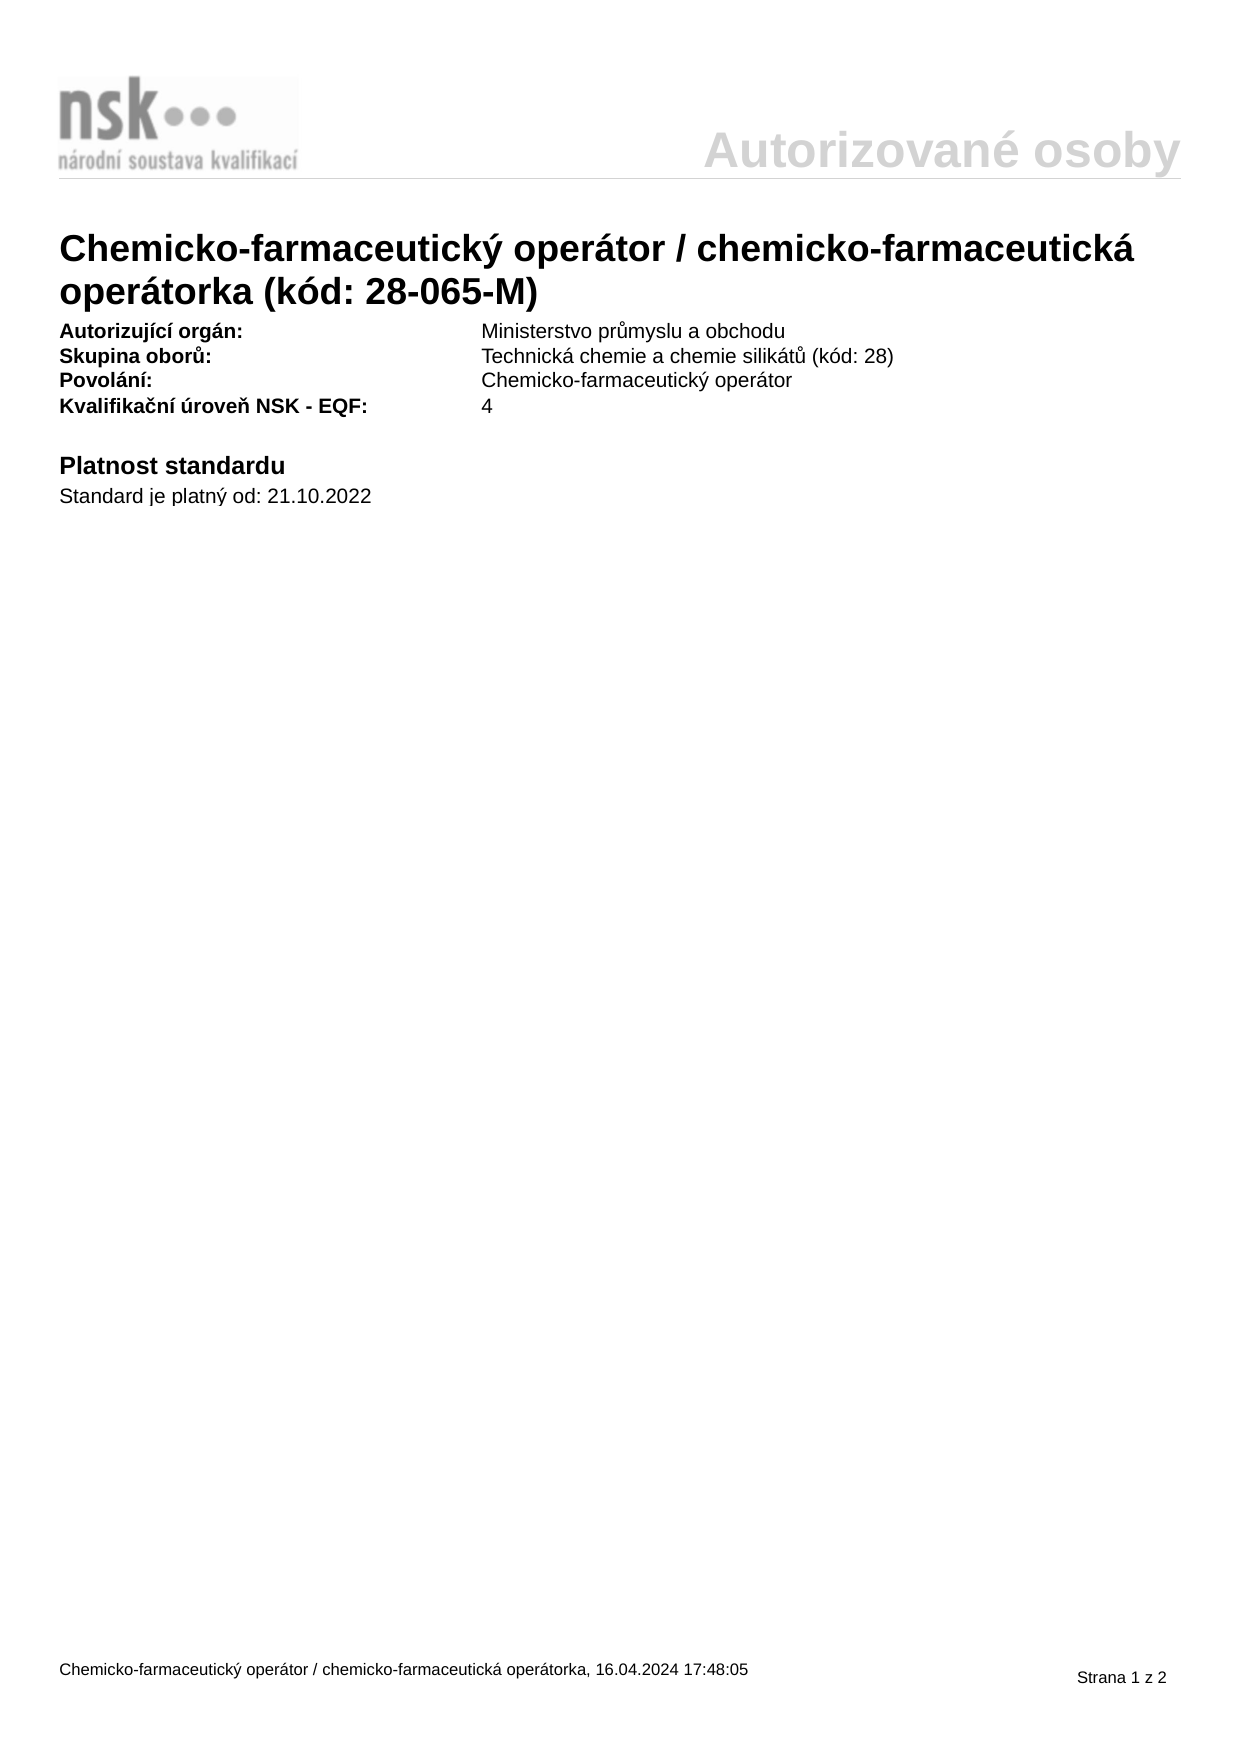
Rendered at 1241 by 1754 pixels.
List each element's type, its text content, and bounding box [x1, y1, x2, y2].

table_cell Autorizující orgán: [59, 319, 481, 343]
table_cell [1167, 313, 1181, 319]
table_cell [886, 1384, 1167, 1659]
table_cell Ministerstvo průmyslu a obchodu [481, 319, 1181, 344]
table_cell [618, 1384, 626, 1659]
table_cell [860, 806, 886, 1106]
table_header [619, 59, 626, 172]
table_cell Skupina oborů: [59, 344, 481, 368]
table_cell [481, 196, 617, 224]
table_cell Chemicko-farmaceutický operátor / chemicko-farmaceutická operátorka (kód: 28-065-M) [59, 224, 1181, 313]
table_cell [860, 196, 886, 224]
table_cell [59, 1384, 119, 1659]
table_cell [618, 313, 626, 319]
table_cell [59, 196, 119, 224]
table_cell [626, 1106, 860, 1383]
table_cell [119, 418, 481, 447]
table_cell [1167, 1106, 1181, 1383]
table_cell [59, 806, 119, 1106]
table_cell [1167, 806, 1181, 1106]
table_cell [481, 172, 617, 178]
table_cell [1167, 1660, 1181, 1696]
table_cell [481, 506, 617, 806]
table_cell [626, 806, 860, 1106]
table_cell [59, 1106, 119, 1383]
table_cell [860, 506, 886, 806]
table_cell [860, 418, 886, 447]
table_cell [59, 418, 119, 447]
table_cell Strana 1 z 2 [860, 1660, 1167, 1696]
table_cell [481, 806, 617, 1106]
table_cell [119, 313, 481, 319]
picture [57, 59, 619, 172]
table_cell 4 [481, 394, 1181, 417]
table_cell [119, 172, 481, 178]
table_cell [59, 506, 119, 806]
table_cell Kvalifikační úroveň NSK - EQF: [59, 394, 481, 417]
table_cell [119, 196, 481, 224]
table_cell [618, 806, 626, 1106]
table_cell [626, 313, 860, 319]
table_cell Platnost standardu [59, 448, 1181, 483]
table_header Autorizované osoby [626, 59, 1181, 178]
table_cell [626, 1384, 860, 1659]
table_cell [618, 506, 626, 806]
table_cell [119, 1384, 481, 1659]
table_cell [481, 1384, 617, 1659]
table_cell [481, 313, 617, 319]
table_cell [626, 506, 860, 806]
table_cell [626, 196, 860, 224]
table_cell [886, 1106, 1167, 1383]
table_cell [119, 506, 481, 806]
table_cell Chemicko-farmaceutický operátor [481, 368, 1181, 393]
table_cell Chemicko-farmaceutický operátor / chemicko-farmaceutická operátorka, 16.04.2024 17:48:05 [59, 1660, 860, 1696]
table_cell [1167, 1384, 1181, 1659]
table_cell [59, 179, 1181, 196]
table_cell [886, 806, 1167, 1106]
table_cell [618, 1106, 626, 1383]
table_cell [1167, 196, 1181, 224]
table_cell [59, 313, 119, 319]
table_cell [119, 806, 481, 1106]
table_cell [481, 1106, 617, 1383]
table_cell [59, 172, 119, 178]
table_cell [1167, 418, 1181, 447]
table_cell [626, 418, 860, 447]
table_cell [119, 1106, 481, 1383]
table_cell Technická chemie a chemie silikátů (kód: 28) [481, 344, 1181, 368]
table_cell [886, 506, 1167, 806]
table_cell [860, 1106, 886, 1383]
table_cell [1167, 506, 1181, 806]
table_cell [886, 313, 1167, 319]
table_cell [481, 418, 617, 447]
table_cell [860, 313, 886, 319]
table_cell [618, 172, 626, 178]
table_cell [860, 1384, 886, 1659]
table_cell [886, 418, 1167, 447]
table_cell [618, 418, 626, 447]
table_cell [618, 196, 626, 224]
table_cell Povolání: [59, 368, 481, 392]
table_cell Standard je platný od: 21.10.2022 [59, 484, 1181, 506]
table_cell [886, 196, 1167, 224]
